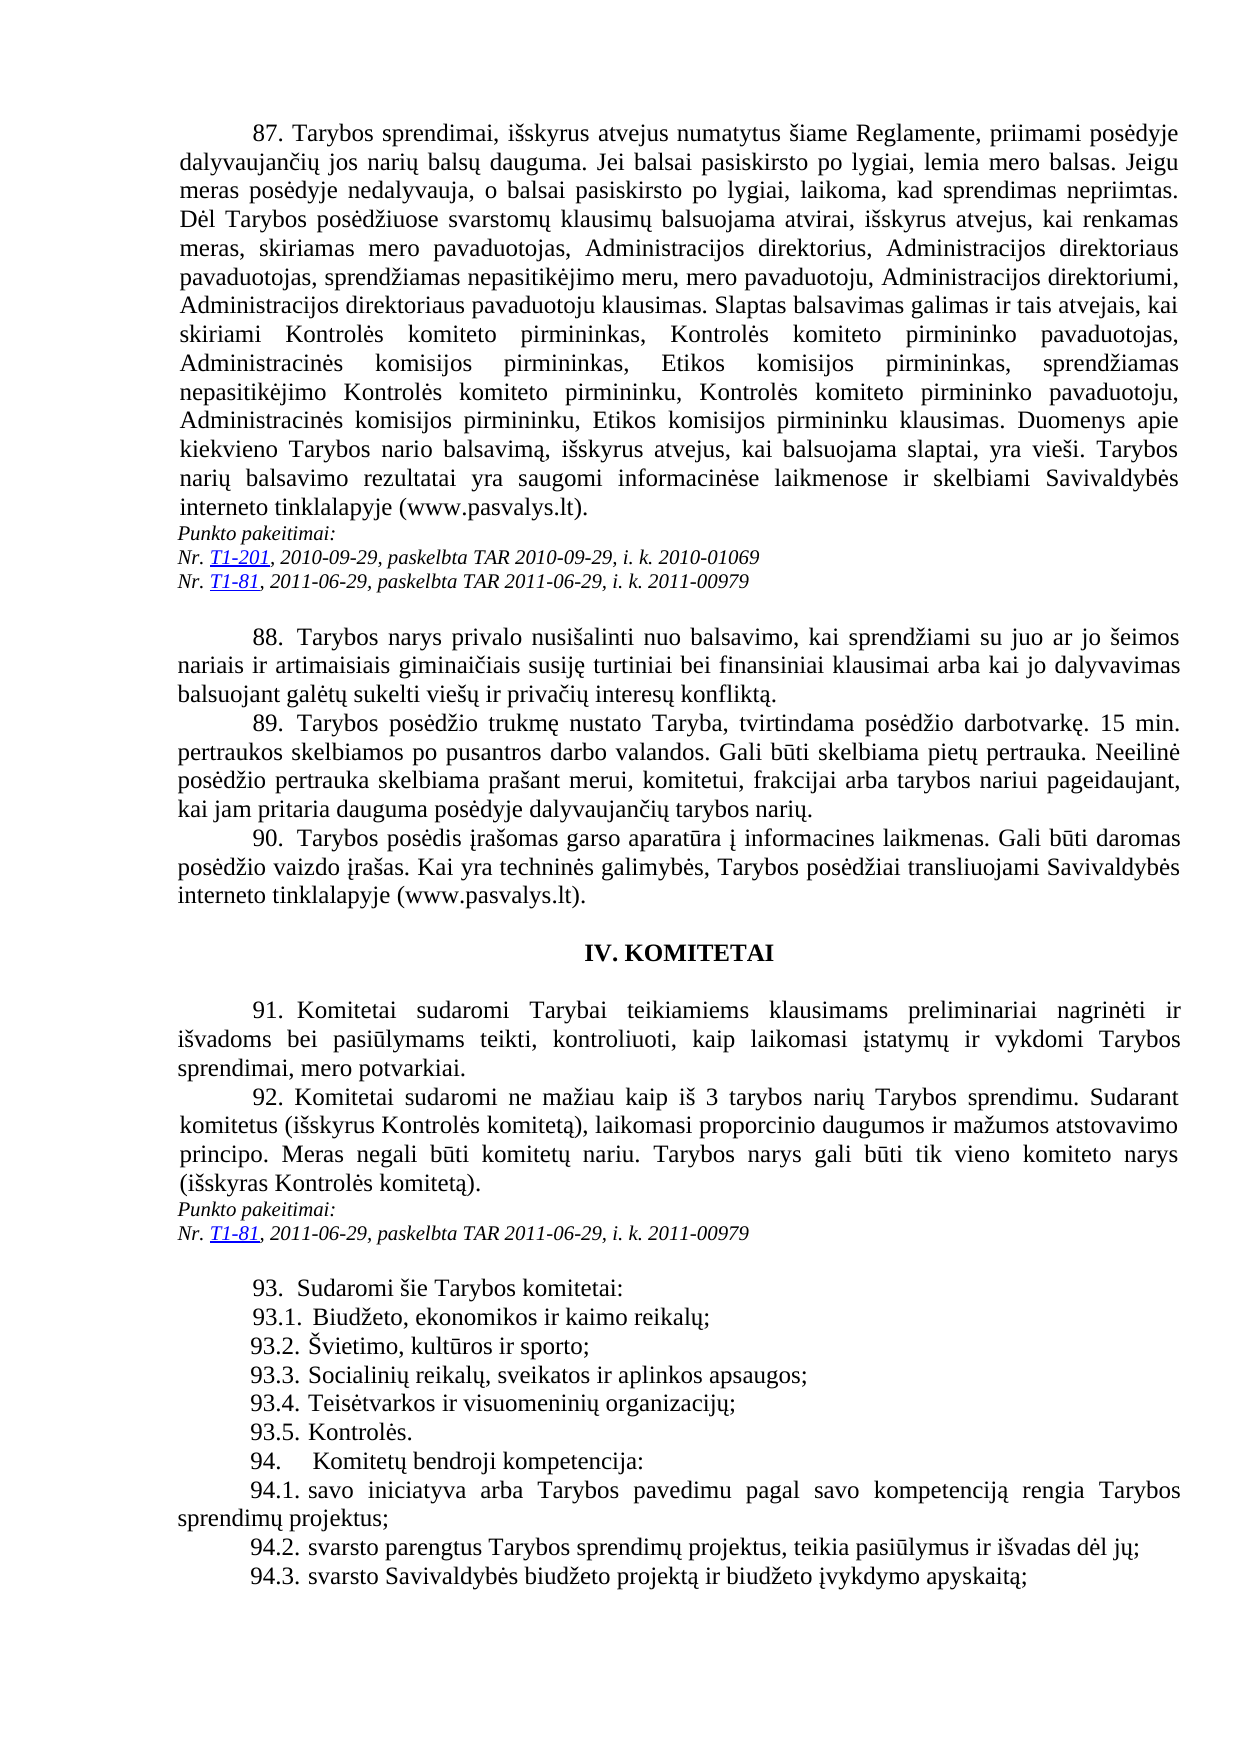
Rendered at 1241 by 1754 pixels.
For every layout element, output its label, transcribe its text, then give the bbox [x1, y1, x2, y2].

text 93.2. Švietimo, kultūros ir sporto; [177, 1331, 1181, 1360]
text Nr. T1-81, 2011-06-29, paskelbta TAR 2011-06-29, i. k. 2011-00979 [177, 1221, 1181, 1245]
text 93.4. Teisėtvarkos ir visuomeninių organizacijų; [177, 1388, 1181, 1417]
text 94. Komitetų bendroji kompetencija: [177, 1446, 1181, 1475]
text 93.1. Biudžeto, ekonomikos ir kaimo reikalų; [177, 1302, 1181, 1331]
text 92. Komitetai sudaromi ne mažiau kaip iš 3 tarybos narių Tarybos sprendimu. Sudarant komitetus (išskyrus Kontrolės komitetą), laikomasi proporcinio daugumos ir mažumos atstovavimo principo. Meras negali būti komitetų nariu. Tarybos narys gali būti tik vieno komiteto narys (išskyras Kontrolės komitetą). [179, 1082, 1179, 1197]
text 94.3. svarsto Savivaldybės biudžeto projektą ir biudžeto įvykdymo apyskaitą; [177, 1561, 1181, 1590]
text 89. Tarybos posėdžio trukmę nustato Taryba, tvirtindama posėdžio darbotvarkę. 15 min. pertraukos skelbiamos po pusantros darbo valandos. Gali būti skelbiama pietų pertrauka. Neeilinė posėdžio pertrauka skelbiama prašant merui, komitetui, frakcijai arba tarybos nariui pageidaujant, kai jam pritaria dauguma posėdyje dalyvaujančių tarybos narių. [177, 708, 1181, 823]
text 93.3. Socialinių reikalų, sveikatos ir aplinkos apsaugos; [177, 1360, 1181, 1388]
text 94.2. svarsto parengtus Tarybos sprendimų projektus, teikia pasiūlymus ir išvadas dėl jų; [177, 1532, 1181, 1561]
text Nr. T1-201, 2010-09-29, paskelbta TAR 2010-09-29, i. k. 2010-01069 [177, 545, 1181, 569]
text Nr. T1-81, 2011-06-29, paskelbta TAR 2011-06-29, i. k. 2011-00979 [177, 569, 1181, 593]
text IV. KOMITETAI [177, 938, 1181, 967]
text 91. Komitetai sudaromi Tarybai teikiamiems klausimams preliminariai nagrinėti ir išvadoms bei pasiūlymams teikti, kontroliuoti, kaip laikomasi įstatymų ir vykdomi Tarybos sprendimai, mero potvarkiai. [177, 995, 1181, 1082]
text 93. Sudaromi šie Tarybos komitetai: [177, 1273, 1181, 1302]
text 90. Tarybos posėdis įrašomas garso aparatūra į informacines laikmenas. Gali būti daromas posėdžio vaizdo įrašas. Kai yra techninės galimybės, Tarybos posėdžiai transliuojami Savivaldybės interneto tinklalapyje (www.pasvalys.lt). [177, 823, 1181, 909]
text 87. Tarybos sprendimai, išskyrus atvejus numatytus šiame Reglamente, priimami posėdyje dalyvaujančių jos narių balsų dauguma. Jei balsai pasiskirsto po lygiai, lemia mero balsas. Jeigu meras posėdyje nedalyvauja, o balsai pasiskirsto po lygiai, laikoma, kad sprendimas nepriimtas. Dėl Tarybos posėdžiuose svarstomų klausimų balsuojama atvirai, išskyrus atvejus, kai renkamas meras, skiriamas mero pavaduotojas, Administracijos direktorius, Administracijos direktoriaus pavaduotojas, sprendžiamas nepasitikėjimo meru, mero pavaduotoju, Administracijos direktoriumi, Administracijos direktoriaus pavaduotoju klausimas. Slaptas balsavimas galimas ir tais atvejais, kai skiriami Kontrolės komiteto pirmininkas, Kontrolės komiteto pirmininko pavaduotojas, Administracinės komisijos pirmininkas, Etikos komisijos pirmininkas, sprendžiamas nepasitikėjimo Kontrolės komiteto pirmininku, Kontrolės komiteto pirmininko pavaduotoju, Administracinės komisijos pirmininku, Etikos komisijos pirmininku klausimas. Duomenys apie kiekvieno Tarybos nario balsavimą, išskyrus atvejus, kai balsuojama slaptai, yra vieši. Tarybos narių balsavimo rezultatai yra saugomi informacinėse laikmenose ir skelbiami Savivaldybės interneto tinklalapyje (www.pasvalys.lt). [179, 118, 1179, 521]
text Punkto pakeitimai: [177, 521, 1181, 545]
text 94.1. savo iniciatyva arba Tarybos pavedimu pagal savo kompetenciją rengia Tarybos sprendimų projektus; [177, 1475, 1181, 1532]
text 93.5. Kontrolės. [177, 1417, 1181, 1446]
text Punkto pakeitimai: [177, 1197, 1181, 1221]
text 88. Tarybos narys privalo nusišalinti nuo balsavimo, kai sprendžiami su juo ar jo šeimos nariais ir artimaisiais giminaičiais susiję turtiniai bei finansiniai klausimai arba kai jo dalyvavimas balsuojant galėtų sukelti viešų ir privačių interesų konfliktą. [177, 622, 1181, 708]
